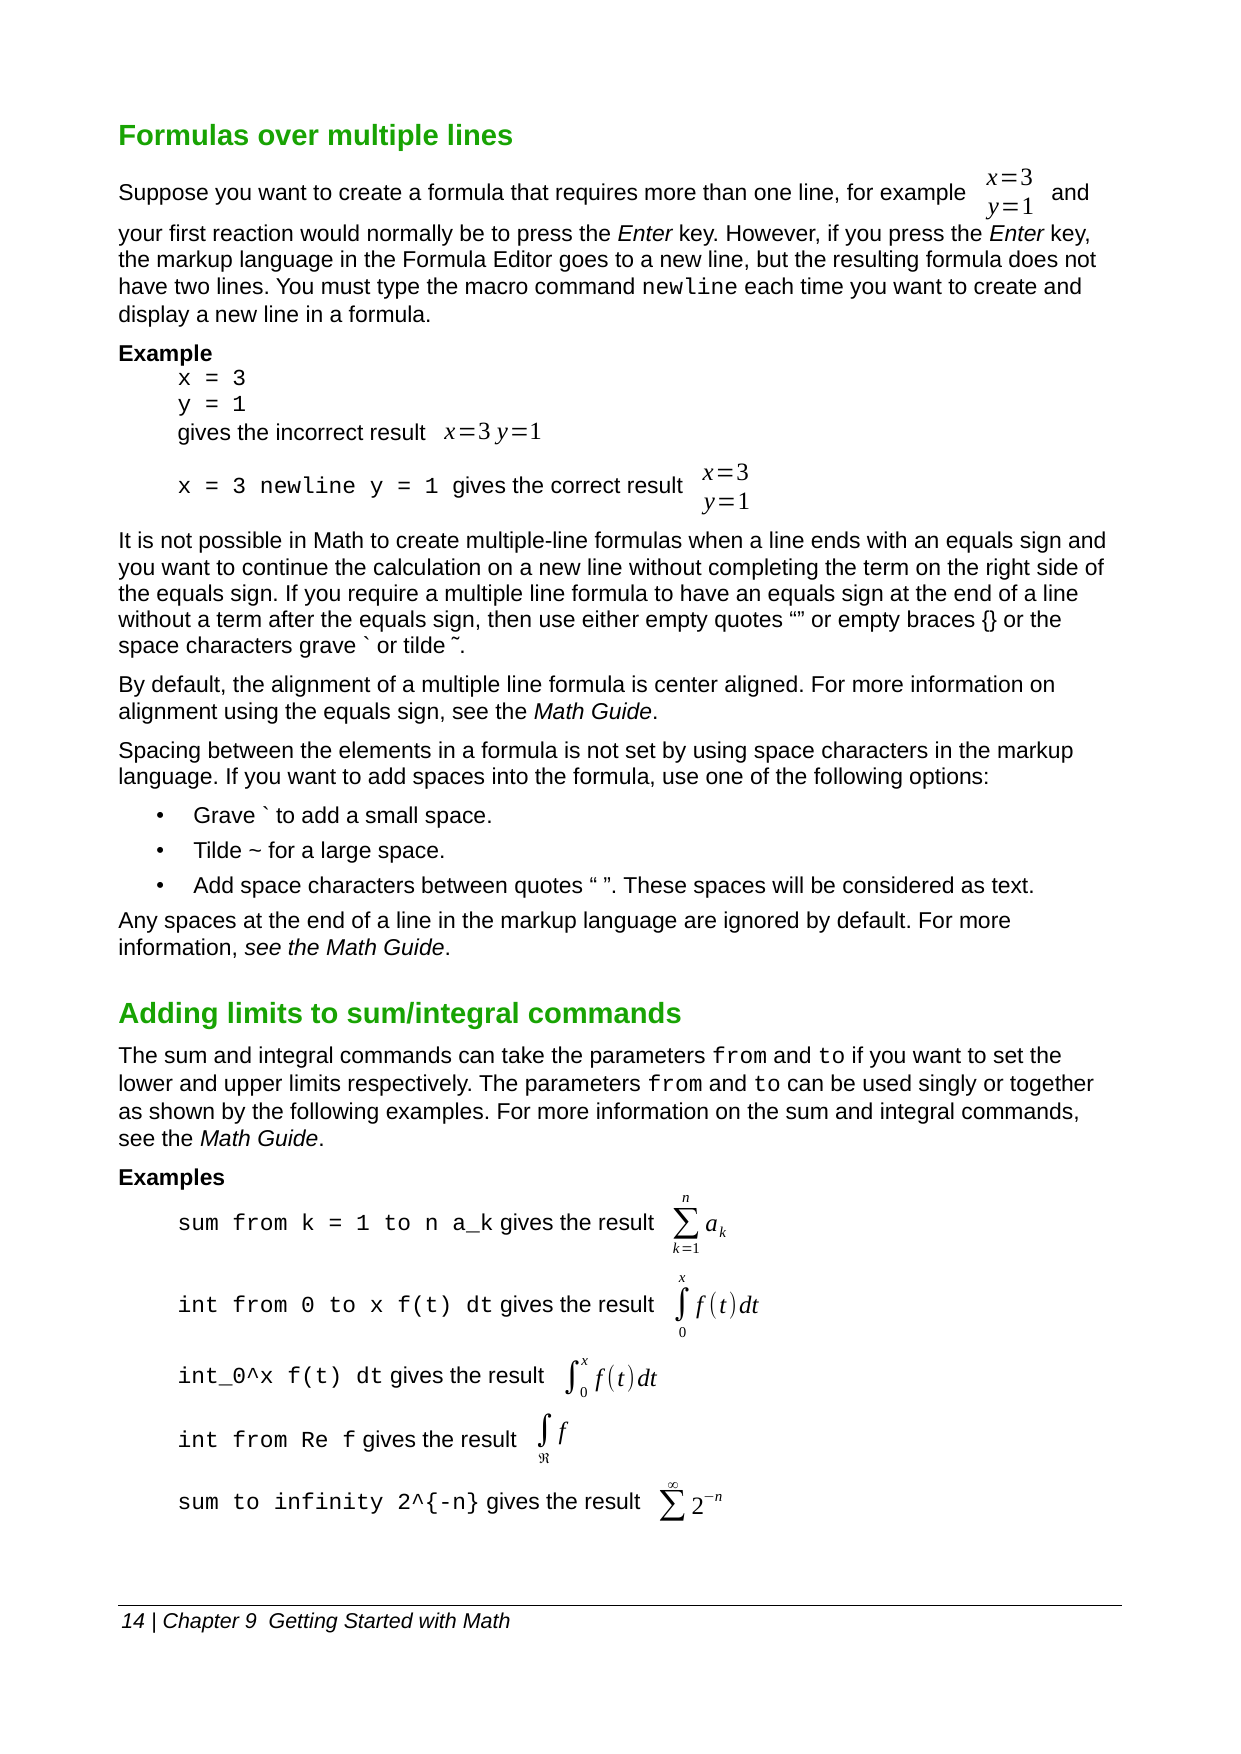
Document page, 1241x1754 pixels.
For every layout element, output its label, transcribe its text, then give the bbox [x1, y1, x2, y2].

text int_0^x f(t) dt gives the result [177, 1353, 1122, 1400]
subtitle Adding limits to sum/integral commands [118, 996, 1122, 1030]
text Spacing between the elements in a formula is not set by using space characters in the markup language. If you want to add spaces into the formula, use one of the following options: [118, 737, 1122, 789]
text Any spaces at the end of a line in the markup language are ignored by default. For more information, see the Math Guide. [118, 907, 1122, 960]
text By default, the alignment of a multiple line formula is center aligned. For more information on alignment using the equals sign, see the Math Guide. [118, 671, 1122, 724]
text The sum and integral commands can take the parameters from and to if you want to set the lower and upper limits respectively. The parameters from and to can be used singly or together as shown by the following examples. For more information on the sum and integral commands, see the Math Guide. [118, 1042, 1122, 1151]
list Add space characters between quotes “ ”. These spaces will be considered as text. [156, 872, 1122, 898]
text int from 0 to x f(t) dt gives the result [177, 1269, 1122, 1340]
text x = 3 newline y = 1 gives the correct result [177, 458, 1122, 514]
text It is not possible in Math to create multiple-line formulas when a line ends with an equals sign and you want to continue the calculation on a new line without completing the term on the right side of the equals sign. If you require a multiple line formula to have an equals sign at the end of a line without a term after the equals sign, then use either empty quotes “” or empty braces {} or the space characters grave ` or tilde ˜. [118, 527, 1122, 659]
text int from Re f gives the result [177, 1413, 1122, 1468]
list Grave ` to add a small space. [156, 802, 1122, 828]
text Suppose you want to create a formula that requires more than one line, for exampleand your first reaction would normally be to press the Enter key. However, if you press the Enter key, the markup language in the Formula Editor goes to a new line, but the resulting formula does not have two lines. You must type the macro command newline each time you want to create and display a new line in a formula. [118, 163, 1122, 327]
text x = 3 y = 1 gives the incorrect result [177, 366, 1122, 446]
text sum to infinity 2^{-n} gives the result [177, 1481, 1122, 1523]
text Example [118, 340, 1122, 366]
text Examples [118, 1163, 1122, 1190]
subtitle Formulas over multiple lines [118, 118, 1122, 152]
text sum from k = 1 to n a_k gives the result [177, 1190, 1122, 1257]
list Tilde ~ for a large space. [156, 837, 1122, 863]
